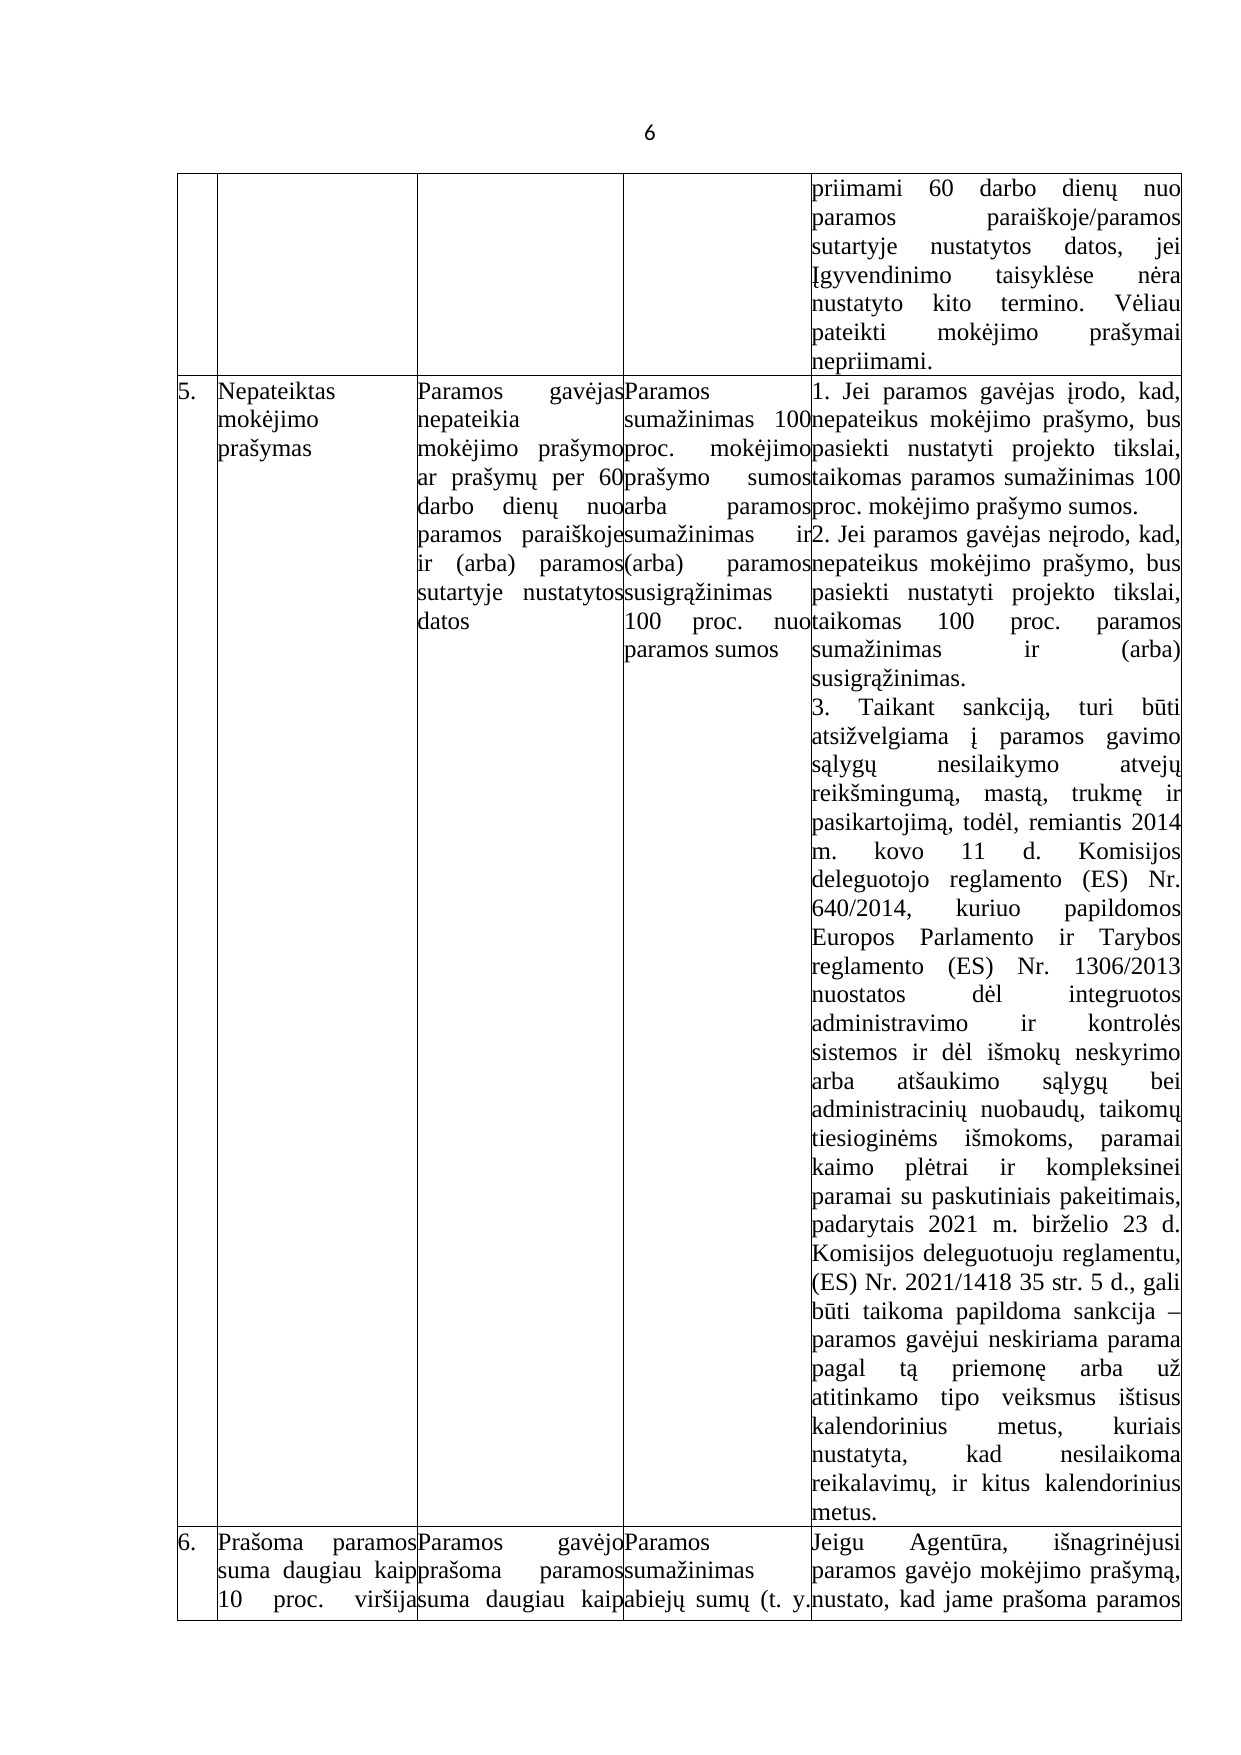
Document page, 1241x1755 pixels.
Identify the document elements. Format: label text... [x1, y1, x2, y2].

table_cell Paramos gavėjo prašoma paramos suma daugiau kaip [418, 1527, 623, 1620]
table_cell Paramos sumažinimas abiejų sumų (t. y. [624, 1527, 811, 1620]
table_cell priimami 60 darbo dienų nuo paramos paraiškoje/paramos sutartyje nustatytos datos, jei Įgyvendinimo taisyklėse nėra nustatyto kito termino. Vėliau pateikti mokėjimo prašymai nepriimami. [812, 174, 1181, 375]
table_cell 1. Jei paramos gavėjas įrodo, kad, nepateikus mokėjimo prašymo, bus pasiekti nustatyti projekto tikslai, taikomas paramos sumažinimas 100 proc. mokėjimo prašymo sumos. 2. Jei paramos gavėjas neįrodo, kad, nepateikus mokėjimo prašymo, bus pasiekti nustatyti projekto tikslai, taikomas 100 proc. paramos sumažinimas ir (arba) susigrąžinimas. 3. Taikant sankciją, turi būti atsižvelgiama į paramos gavimo sąlygų nesilaikymo atvejų reikšmingumą, mastą, trukmę ir pasikartojimą, todėl, remiantis 2014 m. kovo 11 d. Komisijos deleguotojo reglamento (ES) Nr. 640/2014, kuriuo papildomos Europos Parlamento ir Tarybos reglamento (ES) Nr. 1306/2013 nuostatos dėl integruotos administravimo ir kontrolės sistemos ir dėl išmokų neskyrimo arba atšaukimo sąlygų bei administracinių nuobaudų, taikomų tiesioginėms išmokoms, paramai kaimo plėtrai ir kompleksinei paramai su paskutiniais pakeitimais, padarytais 2021 m. birželio 23 d. Komisijos deleguotuoju reglamentu, (ES) Nr. 2021/1418 35 str. 5 d., gali būti taikoma papildoma sankcija – paramos gavėjui neskiriama parama pagal tą priemonę arba už atitinkamo tipo veiksmus ištisus kalendorinius metus, kuriais nustatyta, kad nesilaikoma reikalavimų, ir kitus kalendorinius metus. [812, 376, 1181, 1526]
table_cell Paramos sumažinimas 100 proc. mokėjimo prašymo sumos arba paramos sumažinimas ir (arba) paramos susigrąžinimas 100 proc. nuo paramos sumos [624, 376, 811, 1526]
table_cell 5. [178, 376, 217, 1526]
table_cell Nepateiktas mokėjimo prašymas [218, 376, 417, 1526]
table_cell Prašoma paramos suma daugiau kaip 10 proc. viršija [218, 1527, 417, 1620]
table_cell [624, 174, 811, 375]
table_cell Jeigu Agentūra, išnagrinėjusi paramos gavėjo mokėjimo prašymą, nustato, kad jame prašoma paramos [812, 1527, 1181, 1620]
table_cell [218, 174, 417, 375]
table_cell [418, 174, 623, 375]
table_cell Paramos gavėjas nepateikia mokėjimo prašymo ar prašymų per 60 darbo dienų nuo paramos paraiškoje ir (arba) paramos sutartyje nustatytos datos [418, 376, 623, 1526]
table_cell 6. [178, 1527, 217, 1620]
table_cell [178, 174, 217, 375]
